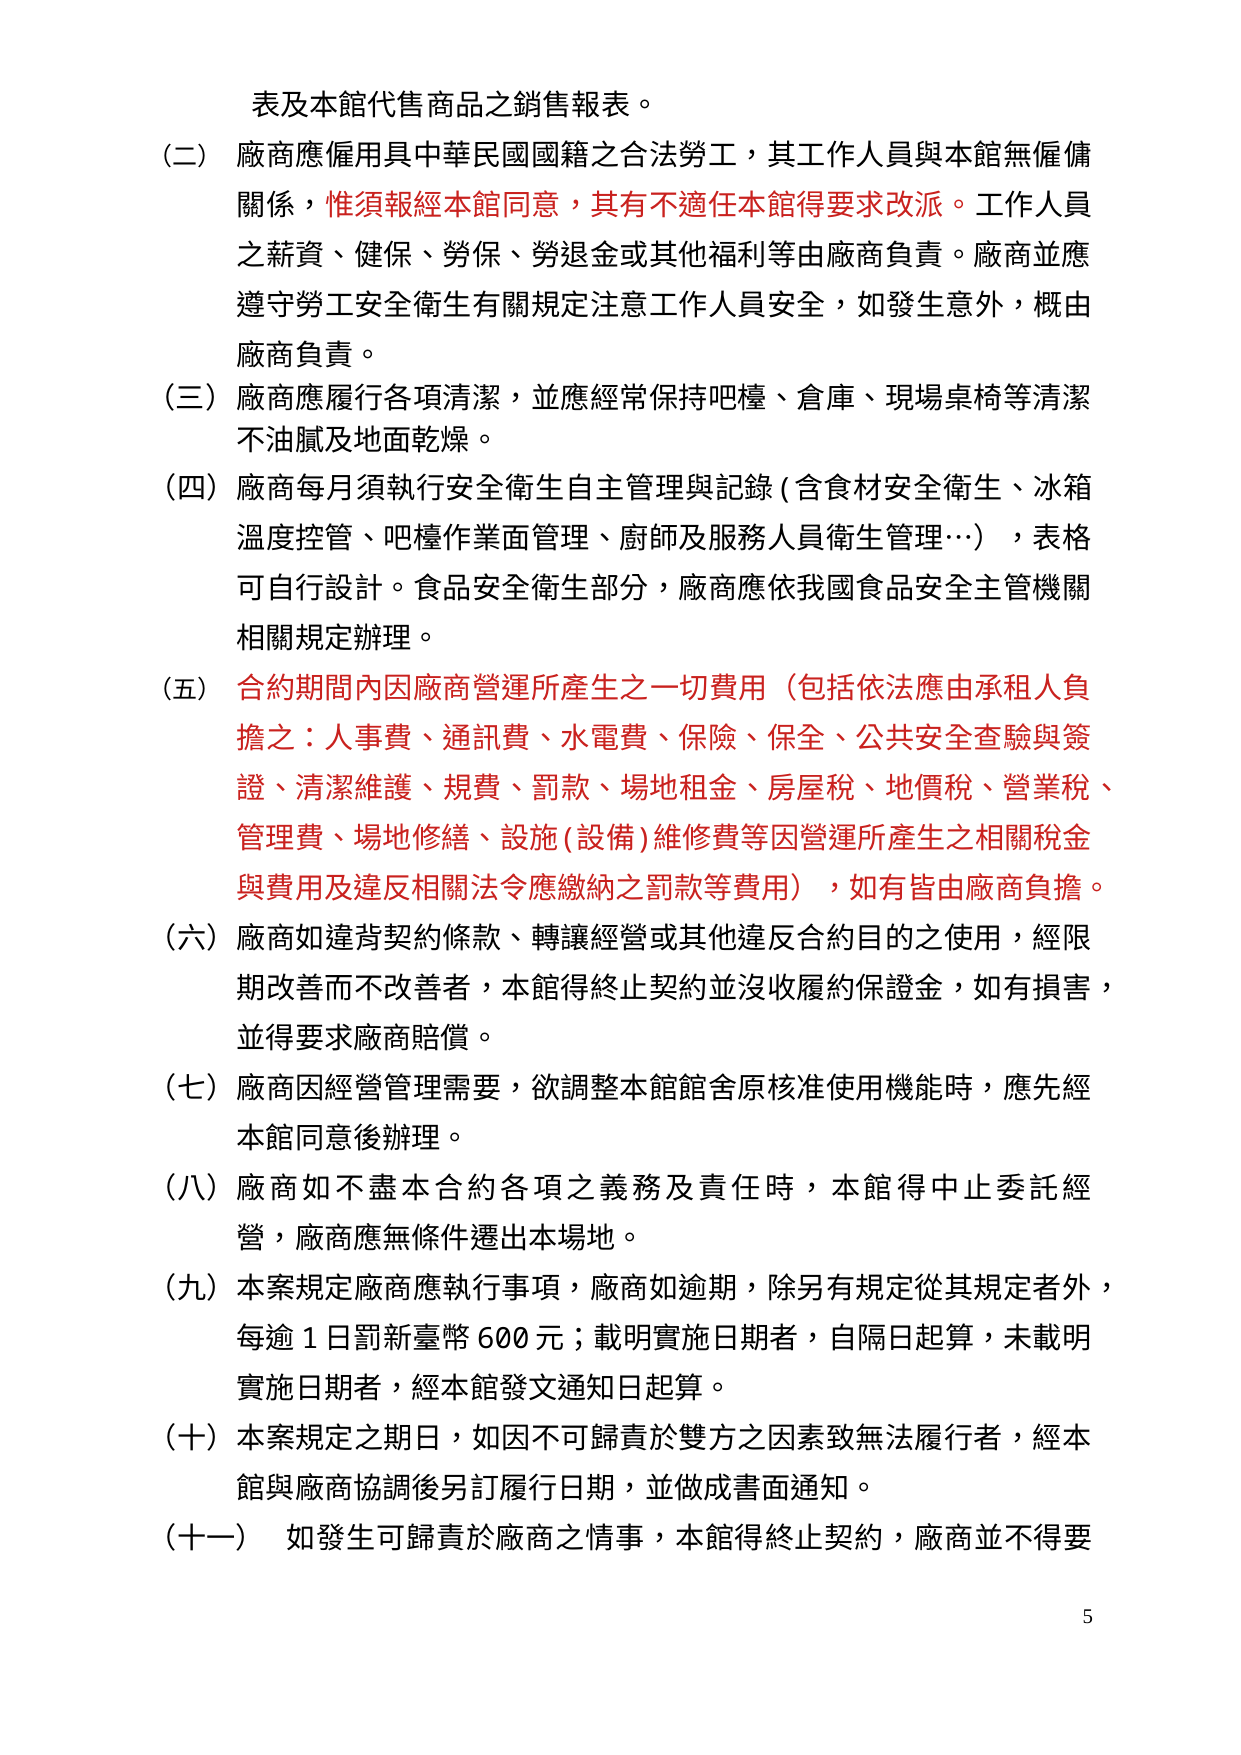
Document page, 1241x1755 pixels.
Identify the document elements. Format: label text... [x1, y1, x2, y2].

list 廠商應履行各項清潔，並應經常保持吧檯、倉庫、現場桌椅等清潔不油膩及地面乾燥。 [146, 375, 1093, 458]
list 本案規定之期日，如因不可歸責於雙方之因素致無法履行者，經本館與廠商協調後另訂履行日期，並做成書面通知。 [148, 1408, 1093, 1508]
list 本案規定廠商應執行事項，廠商如逾期，除另有規定從其規定者外，每逾1日罰新臺幣600元；載明實施日期者，自隔日起算，未載明實施日期者，經本館發文通知日起算。 [148, 1258, 1093, 1408]
list 廠商如違背契約條款、轉讓經營或其他違反合約目的之使用，經限期改善而不改善者，本館得終止契約並沒收履約保證金，如有損害，並得要求廠商賠償。 [148, 908, 1093, 1058]
list 廠商因經營管理需要，欲調整本館館舍原核准使用機能時，應先經本館同意後辦理。 [148, 1058, 1093, 1158]
list 如發生可歸責於廠商之情事，本館得終止契約，廠商並不得要 [148, 1508, 1093, 1558]
list 合約期間內因廠商營運所產生之一切費用（包括依法應由承租人負擔之：人事費、通訊費、水電費、保險、保全、公共安全查驗與簽證、清潔維護、規費、罰款、場地租金、房屋稅、地價稅、營業稅、管理費、場地修繕、設施(設備)維修費等因營運所產生之相關稅金與費用及違反相關法令應繳納之罰款等費用），如有皆由廠商負擔。 [148, 658, 1093, 908]
text 表及本館代售商品之銷售報表。 [236, 75, 1093, 125]
list 廠商每月須執行安全衛生自主管理與記錄(含食材安全衛生、冰箱溫度控管、吧檯作業面管理、廚師及服務人員衛生管理…），表格可自行設計。食品安全衛生部分，廠商應依我國食品安全主管機關相關規定辦理。 [148, 458, 1093, 658]
list 廠商應僱用具中華民國國籍之合法勞工，其工作人員與本館無僱傭關係，惟須報經本館同意，其有不適任本館得要求改派。工作人員之薪資、健保、勞保、勞退金或其他福利等由廠商負責。廠商並應遵守勞工安全衛生有關規定注意工作人員安全，如發生意外，概由廠商負責。 [148, 125, 1093, 375]
list 廠商如不盡本合約各項之義務及責任時，本館得中止委託經 營，廠商應無條件遷出本場地。 [148, 1158, 1093, 1258]
